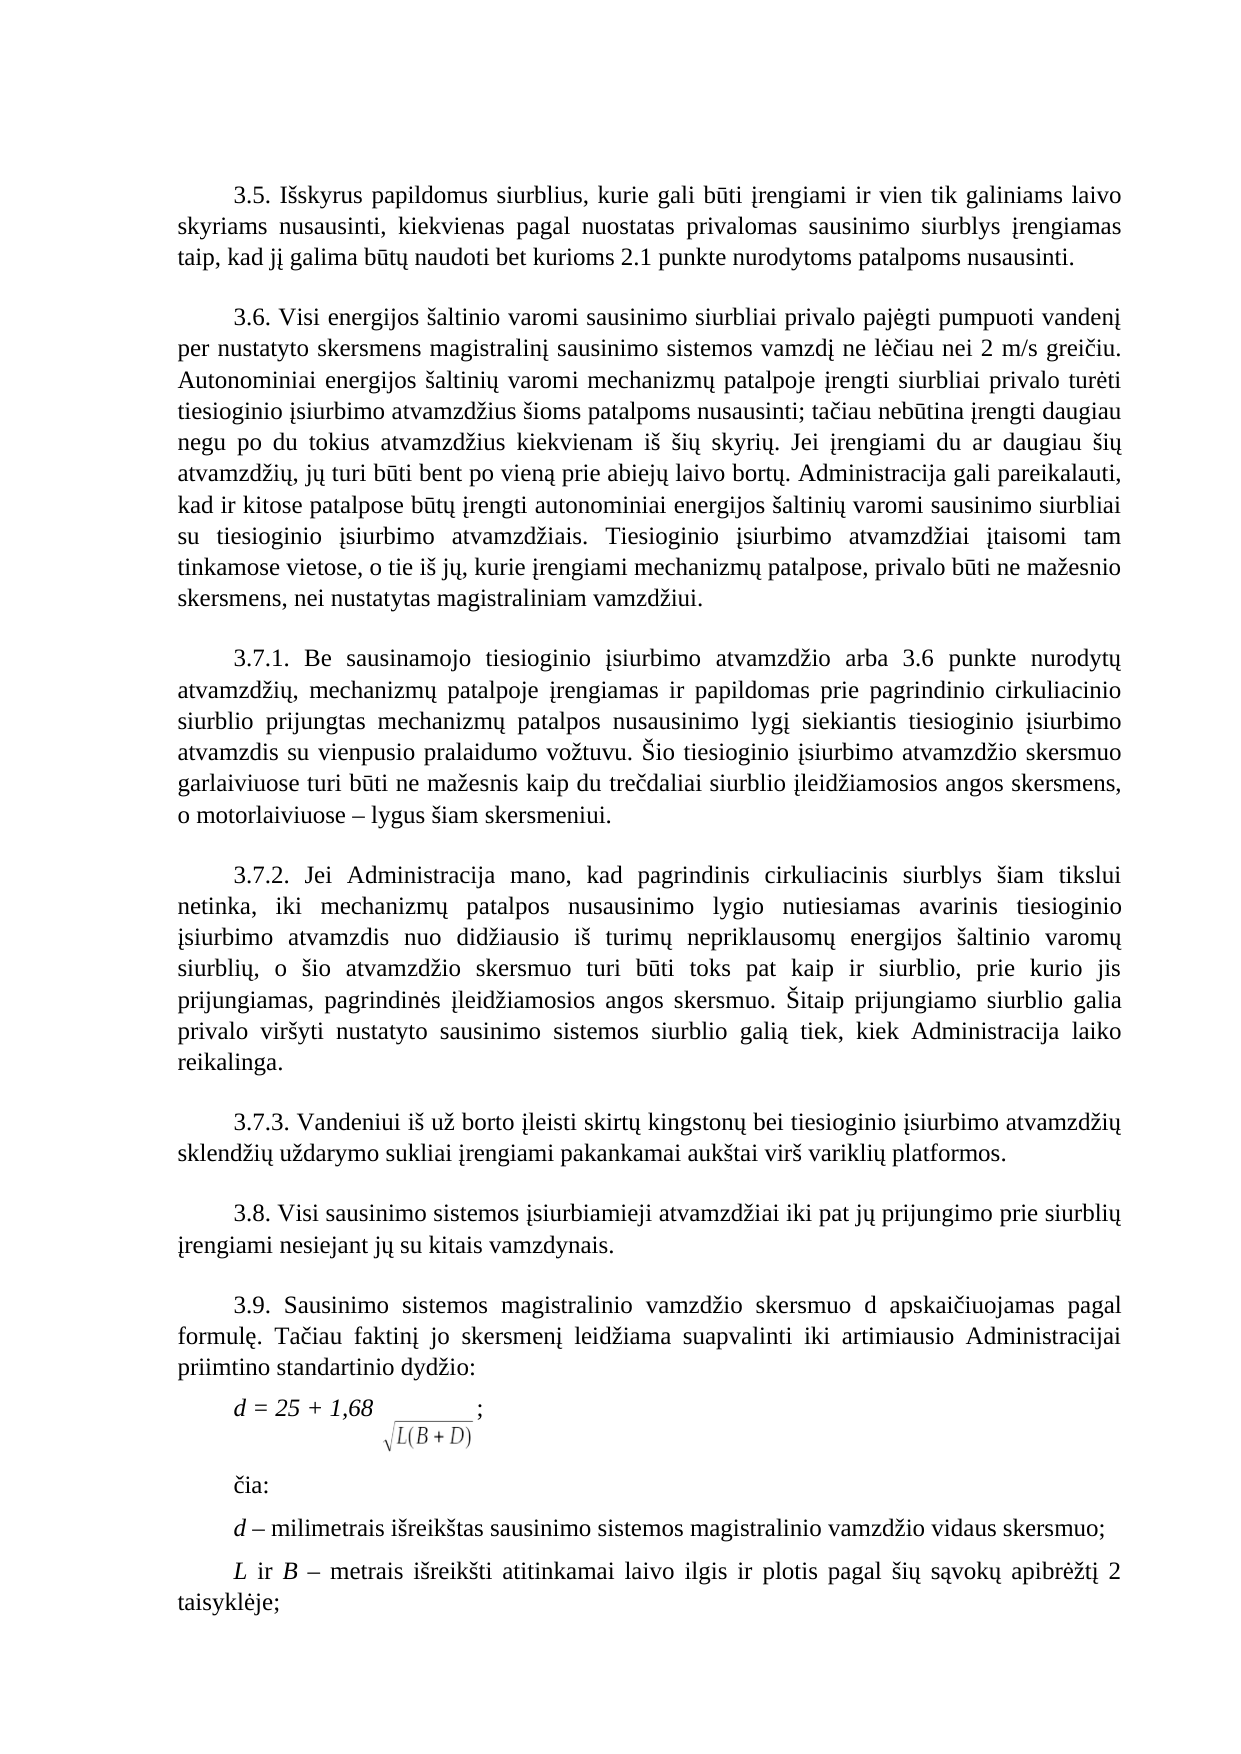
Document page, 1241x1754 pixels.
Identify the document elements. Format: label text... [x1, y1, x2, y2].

text čia: [177, 1467, 1122, 1498]
text 3.7.1. Be sausinamojo tiesioginio įsiurbimo atvamzdžio arba 3.6 punkte nurodytų atvamzdžių, mechanizmų patalpoje įrengiamas ir papildomas prie pagrindinio cirkuliacinio siurblio prijungtas mechanizmų patalpos nusausinimo lygį siekiantis tiesioginio įsiurbimo atvamzdis su vienpusio pralaidumo vožtuvu. Šio tiesioginio įsiurbimo atvamzdžio skersmuo garlaiviuose turi būti ne mažesnis kaip du trečdaliai siurblio įleidžiamosios angos skersmens, o motorlaiviuose – lygus šiam skersmeniui. [177, 641, 1122, 828]
text d – milimetrais išreikštas sausinimo sistemos magistralinio vamzdžio vidaus skersmuo; [177, 1511, 1122, 1542]
text 3.5. Išskyrus papildomus siurblius, kurie gali būti įrengiami ir vien tik galiniams laivo skyriams nusausinti, kiekvienas pagal nuostatas privalomas sausinimo siurblys įrengiamas taip, kad jį galima būtų naudoti bet kurioms 2.1 punkte nurodytoms patalpoms nusausinti. [177, 177, 1122, 271]
text 3.6. Visi energijos šaltinio varomi sausinimo siurbliai privalo pajėgti pumpuoti vandenį per nustatyto skersmens magistralinį sausinimo sistemos vamzdį ne lėčiau nei 2 m/s greičiu. Autonominiai energijos šaltinių varomi mechanizmų patalpoje įrengti siurbliai privalo turėti tiesioginio įsiurbimo atvamzdžius šioms patalpoms nusausinti; tačiau nebūtina įrengti daugiau negu po du tokius atvamzdžius kiekvienam iš šių skyrių. Jei įrengiami du ar daugiau šių atvamzdžių, jų turi būti bent po vieną prie abiejų laivo bortų. Administracija gali pareikalauti, kad ir kitose patalpose būtų įrengti autonominiai energijos šaltinių varomi sausinimo siurbliai su tiesioginio įsiurbimo atvamzdžiais. Tiesioginio įsiurbimo atvamzdžiai įtaisomi tam tinkamose vietose, o tie iš jų, kurie įrengiami mechanizmų patalpose, privalo būti ne mažesnio skersmens, nei nustatytas magistraliniam vamzdžiui. [177, 300, 1122, 612]
text 3.8. Visi sausinimo sistemos įsiurbiamieji atvamzdžiai iki pat jų prijungimo prie siurblių įrengiami nesiejant jų su kitais vamzdynais. [177, 1196, 1122, 1258]
text d = 25 + 1,68 ; [177, 1393, 1122, 1455]
text 3.7.3. Vandeniui iš už borto įleisti skirtų kingstonų bei tiesioginio įsiurbimo atvamzdžių sklendžių uždarymo sukliai įrengiami pakankamai aukštai virš variklių platformos. [177, 1105, 1122, 1167]
text 3.7.2. Jei Administracija mano, kad pagrindinis cirkuliacinis siurblys šiam tikslui netinka, iki mechanizmų patalpos nusausinimo lygio nutiesiamas avarinis tiesioginio įsiurbimo atvamzdis nuo didžiausio iš turimų nepriklausomų energijos šaltinio varomų siurblių, o šio atvamzdžio skersmuo turi būti toks pat kaip ir siurblio, prie kurio jis prijungiamas, pagrindinės įleidžiamosios angos skersmuo. Šitaip prijungiamo siurblio galia privalo viršyti nustatyto sausinimo sistemos siurblio galią tiek, kiek Administracija laiko reikalinga. [177, 857, 1122, 1076]
text 3.9. Sausinimo sistemos magistralinio vamzdžio skersmuo d apskaičiuojamas pagal formulę. Tačiau faktinį jo skersmenį leidžiama suapvalinti iki artimiausio Administracijai priimtino standartinio dydžio: [177, 1287, 1122, 1381]
text L ir B – metrais išreikšti atitinkamai laivo ilgis ir plotis pagal šių sąvokų apibrėžtį 2 taisyklėje; [177, 1554, 1122, 1616]
